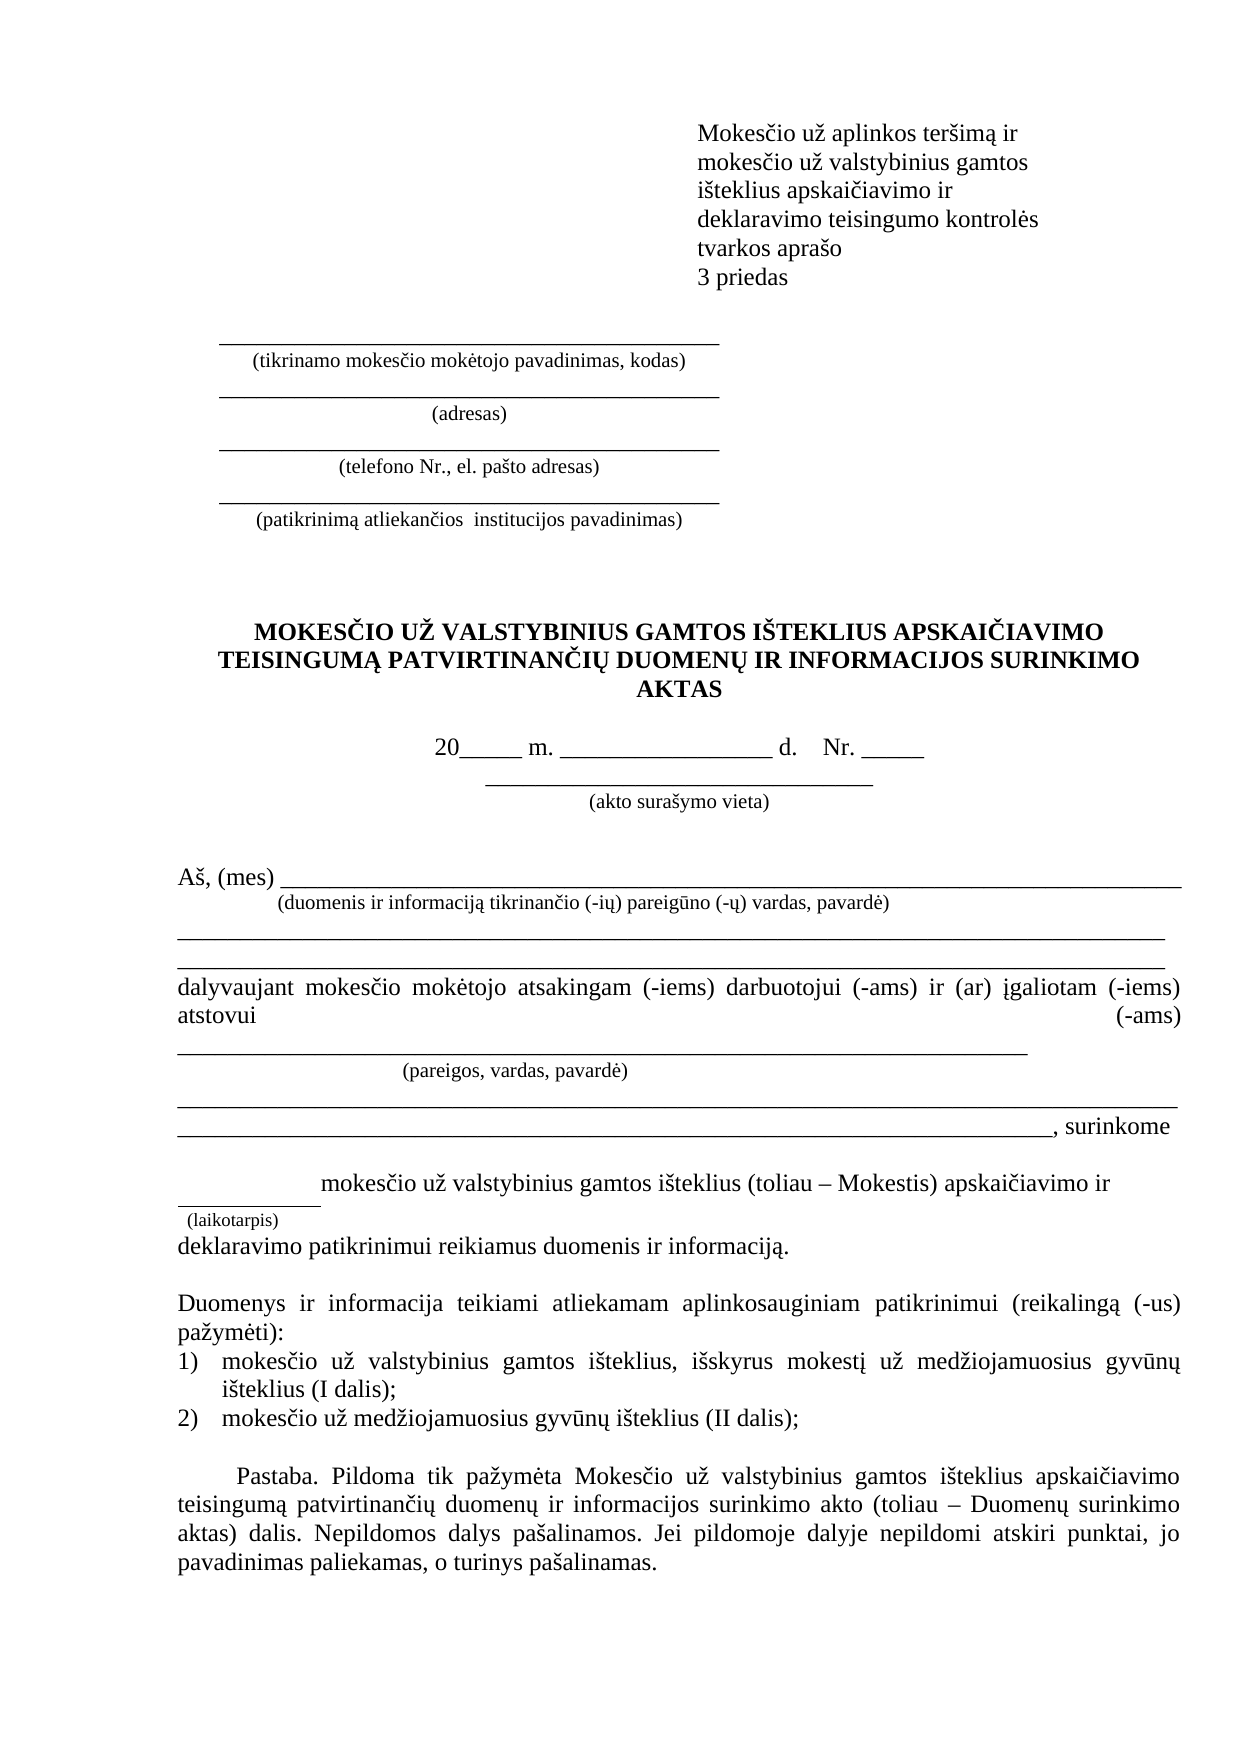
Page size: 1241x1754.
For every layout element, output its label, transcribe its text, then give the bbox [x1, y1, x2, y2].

text ________________________________________ [177, 319, 761, 348]
table_cell [321, 1206, 1167, 1231]
text (akto surašymo vieta) [177, 789, 1181, 813]
text mokesčio už valstybinius gamtos [177, 147, 1181, 176]
text _______________________________ [177, 761, 1181, 789]
text deklaravimo patikrinimui reikiamus duomenis ir informaciją. [177, 1231, 1181, 1259]
text Pastaba. Pildoma tik pažymėta Mokesčio už valstybinius gamtos išteklius apskaičiavimo teisingumą patvirtinančių duomenų ir informacijos surinkimo akto (toliau – Duomenų surinkimo aktas) dalis. Nepildomos dalys pašalinamos. Jei pildomoje dalyje nepildomi atskiri punktai, jo pavadinimas paliekamas, o turinys pašalinamas. [177, 1461, 1181, 1576]
text _______________________________________________________________________________ [177, 943, 1181, 972]
text tvarkos aprašo [177, 233, 1181, 262]
text Mokesčio už aplinkos teršimą ir [177, 118, 1181, 147]
text (patikrinimą atliekančios institucijos pavadinimas) [177, 507, 761, 531]
text dalyvaujant mokesčio mokėtojo atsakingam (-iems) darbuotojui (-ams) ir (ar) įgaliotam (-iems) atstovui (-ams) ____________________________________________________________________ [177, 972, 1181, 1058]
text (pareigos, vardas, pavardė) [402, 1058, 1181, 1082]
text deklaravimo teisingumo kontrolės [177, 204, 1181, 233]
text (telefono Nr., el. pašto adresas) [177, 454, 761, 478]
table_header mokesčio už valstybinius gamtos išteklius (toliau – Mokestis) apskaičiavimo ir [321, 1140, 1167, 1206]
text 2) mokesčio už medžiojamuosius gyvūnų išteklius (II dalis); [177, 1403, 1181, 1432]
text ______________________________________________________________________, surinkome [177, 1111, 1181, 1140]
text (duomenis ir informaciją tikrinančio (-ių) pareigūno (-ų) vardas, pavardė) [277, 890, 1181, 914]
text Duomenys ir informacija teikiami atliekamam aplinkosauginiam patikrinimui (reikalingą (-us) pažymėti): [177, 1288, 1181, 1346]
text _______________________________________________________________________________ [177, 914, 1181, 943]
text 20_____ m. _________________ d. Nr. _____ [177, 732, 1181, 761]
text 1) mokesčio už valstybinius gamtos išteklius, išskyrus mokestį už medžiojamuosius gyvūnų išteklius (I dalis); [177, 1346, 1181, 1403]
text ________________________________________ [177, 372, 761, 401]
text ________________________________________ [177, 425, 761, 454]
table_cell (laikotarpis) [178, 1207, 321, 1231]
text (adresas) [177, 401, 761, 425]
text 3 priedas [177, 262, 1181, 291]
text (tikrinamo mokesčio mokėtojo pavadinimas, kodas) [177, 348, 761, 372]
table_header [178, 1140, 321, 1206]
text ________________________________________________________________________________ [177, 1082, 1181, 1111]
text ________________________________________ [177, 478, 761, 507]
text MOKESČIO UŽ VALSTYBINIUS GAMTOS IŠTEKLIUS APSKAIČIAVIMO TEISINGUMĄ PATVIRTINANČIŲ DUOMENŲ IR INFORMACIJOS SURINKIMO AKTAS [177, 617, 1181, 703]
text Aš, (mes) [177, 862, 1181, 890]
text išteklius apskaičiavimo ir [177, 176, 1181, 204]
